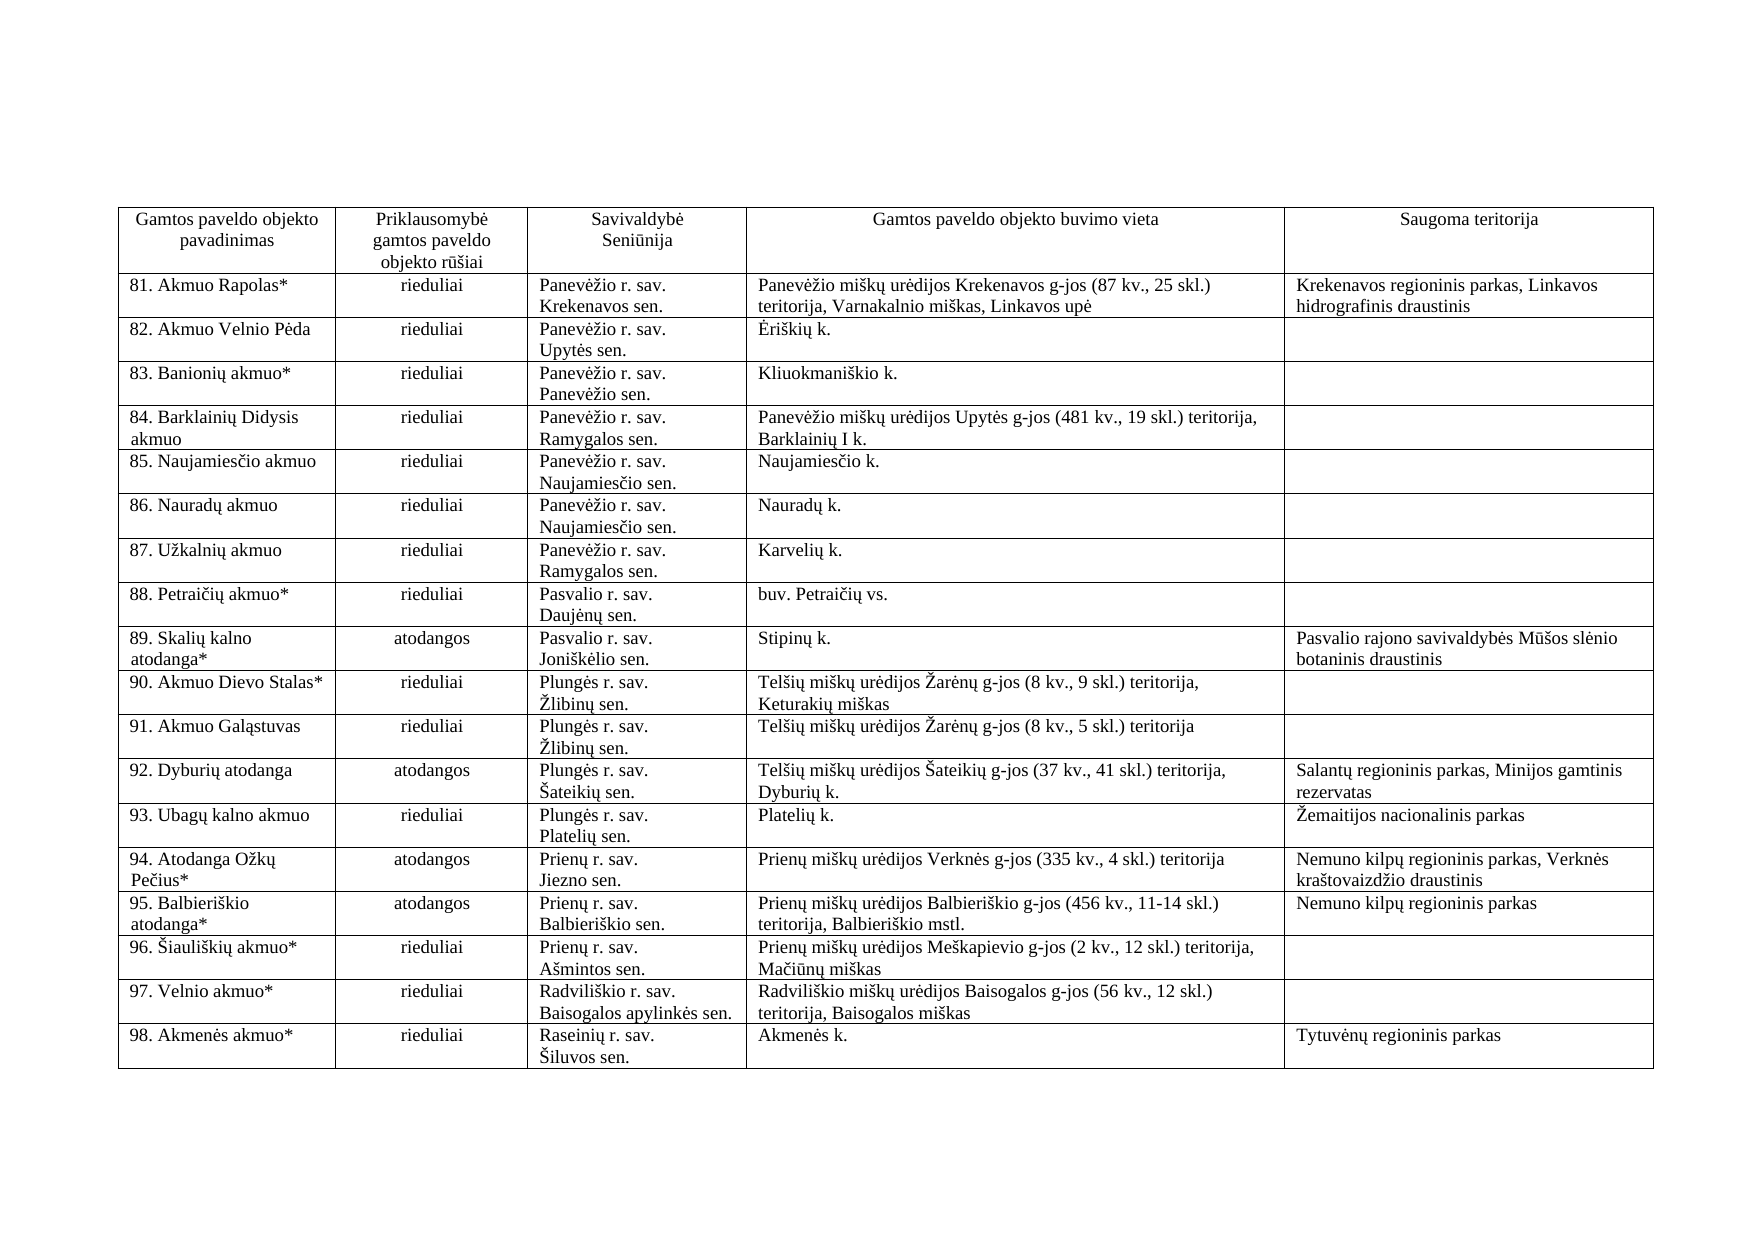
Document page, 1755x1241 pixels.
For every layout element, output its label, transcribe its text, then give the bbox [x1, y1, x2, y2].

table_cell rieduliai [336, 1024, 527, 1067]
table_cell rieduliai [336, 671, 527, 714]
table_cell rieduliai [336, 494, 527, 537]
table_cell Nemuno kilpų regioninis parkas [1285, 892, 1653, 935]
table_cell Nauradų k. [747, 494, 1284, 537]
table_cell rieduliai [336, 583, 527, 626]
table_cell Plungės r. sav. Žlibinų sen. [528, 671, 746, 714]
table_cell Radviliškio miškų urėdijos Baisogalos g-jos (56 kv., 12 skl.) teritorija, Baisogalos miškas [747, 980, 1284, 1023]
table_cell [1285, 406, 1653, 449]
table_cell 81. Akmuo Rapolas* [119, 274, 335, 317]
table_cell Salantų regioninis parkas, Minijos gamtinis rezervatas [1285, 759, 1653, 802]
table_cell Telšių miškų urėdijos Žarėnų g-jos (8 kv., 9 skl.) teritorija, Keturakių miškas [747, 671, 1284, 714]
table_cell atodangos [336, 848, 527, 891]
table_cell [1285, 671, 1653, 714]
table_cell Telšių miškų urėdijos Šateikių g-jos (37 kv., 41 skl.) teritorija, Dyburių k. [747, 759, 1284, 802]
table_cell [1285, 980, 1653, 1023]
table_cell rieduliai [336, 406, 527, 449]
table_cell Panevėžio miškų urėdijos Upytės g-jos (481 kv., 19 skl.) teritorija, Barklainių I k. [747, 406, 1284, 449]
table_cell Panevėžio r. sav. Ramygalos sen. [528, 539, 746, 582]
table_cell rieduliai [336, 804, 527, 847]
table_cell Panevėžio r. sav. Panevėžio sen. [528, 362, 746, 405]
table_cell 87. Užkalnių akmuo [119, 539, 335, 582]
table_cell [1285, 583, 1653, 626]
table_cell 83. Banionių akmuo* [119, 362, 335, 405]
table_cell Prienų miškų urėdijos Verknės g-jos (335 kv., 4 skl.) teritorija [747, 848, 1284, 891]
table_cell Plungės r. sav. Platelių sen. [528, 804, 746, 847]
table_cell Pasvalio rajono savivaldybės Mūšos slėnio botaninis draustinis [1285, 627, 1653, 670]
table_header Saugoma teritorija [1285, 208, 1653, 272]
table_cell atodangos [336, 759, 527, 802]
table_cell [1285, 494, 1653, 537]
table_cell Akmenės k. [747, 1024, 1284, 1067]
table_cell atodangos [336, 892, 527, 935]
table_cell 97. Velnio akmuo* [119, 980, 335, 1023]
table_cell Telšių miškų urėdijos Žarėnų g-jos (8 kv., 5 skl.) teritorija [747, 715, 1284, 758]
table_cell 92. Dyburių atodanga [119, 759, 335, 802]
table_cell 85. Naujamiesčio akmuo [119, 450, 335, 493]
table_cell Naujamiesčio k. [747, 450, 1284, 493]
table_cell 96. Šiauliškių akmuo* [119, 936, 335, 979]
table_cell Tytuvėnų regioninis parkas [1285, 1024, 1653, 1067]
table_cell [1285, 318, 1653, 361]
table_cell Panevėžio r. sav. Upytės sen. [528, 318, 746, 361]
table_cell Žemaitijos nacionalinis parkas [1285, 804, 1653, 847]
table_cell rieduliai [336, 936, 527, 979]
table_cell Prienų r. sav. Ašmintos sen. [528, 936, 746, 979]
table_cell atodangos [336, 627, 527, 670]
table_cell 91. Akmuo Galąstuvas [119, 715, 335, 758]
table_cell rieduliai [336, 980, 527, 1023]
table_cell Panevėžio r. sav. Krekenavos sen. [528, 274, 746, 317]
table_cell Panevėžio r. sav. Ramygalos sen. [528, 406, 746, 449]
table_cell 98. Akmenės akmuo* [119, 1024, 335, 1067]
table_cell 90. Akmuo Dievo Stalas* [119, 671, 335, 714]
table_cell buv. Petraičių vs. [747, 583, 1284, 626]
table_cell Raseinių r. sav. Šiluvos sen. [528, 1024, 746, 1067]
table_header Savivaldybė Seniūnija [528, 208, 746, 272]
table_cell Radviliškio r. sav. Baisogalos apylinkės sen. [528, 980, 746, 1023]
table_cell Platelių k. [747, 804, 1284, 847]
table_cell [1285, 715, 1653, 758]
table_cell [1285, 450, 1653, 493]
table_cell [1285, 362, 1653, 405]
table_cell rieduliai [336, 715, 527, 758]
table_cell 84. Barklainių Didysis akmuo [119, 406, 335, 449]
table_cell 89. Skalių kalno atodanga* [119, 627, 335, 670]
table_cell Ėriškių k. [747, 318, 1284, 361]
table_cell 94. Atodanga Ožkų Pečius* [119, 848, 335, 891]
table_cell Prienų miškų urėdijos Meškapievio g-jos (2 kv., 12 skl.) teritorija, Mačiūnų miškas [747, 936, 1284, 979]
table_cell 93. Ubagų kalno akmuo [119, 804, 335, 847]
table_cell Karvelių k. [747, 539, 1284, 582]
table_header Priklausomybė gamtos paveldo objekto rūšiai [336, 208, 527, 272]
table_cell rieduliai [336, 318, 527, 361]
table_cell Pasvalio r. sav. Daujėnų sen. [528, 583, 746, 626]
table_cell rieduliai [336, 274, 527, 317]
table_cell rieduliai [336, 450, 527, 493]
table_cell 95. Balbieriškio atodanga* [119, 892, 335, 935]
table_header Gamtos paveldo objekto buvimo vieta [747, 208, 1284, 272]
table_cell rieduliai [336, 539, 527, 582]
table_cell Plungės r. sav. Šateikių sen. [528, 759, 746, 802]
table_cell Panevėžio r. sav. Naujamiesčio sen. [528, 494, 746, 537]
table_cell 88. Petraičių akmuo* [119, 583, 335, 626]
table_header Gamtos paveldo objekto pavadinimas [119, 208, 335, 272]
table_cell rieduliai [336, 362, 527, 405]
table_cell [1285, 539, 1653, 582]
table_cell [1285, 936, 1653, 979]
table_cell Panevėžio miškų urėdijos Krekenavos g-jos (87 kv., 25 skl.) teritorija, Varnakalnio miškas, Linkavos upė [747, 274, 1284, 317]
table_cell Plungės r. sav. Žlibinų sen. [528, 715, 746, 758]
table_cell Nemuno kilpų regioninis parkas, Verknės kraštovaizdžio draustinis [1285, 848, 1653, 891]
table_cell Krekenavos regioninis parkas, Linkavos hidrografinis draustinis [1285, 274, 1653, 317]
table_cell Pasvalio r. sav. Joniškėlio sen. [528, 627, 746, 670]
table_cell Kliuokmaniškio k. [747, 362, 1284, 405]
table_cell 82. Akmuo Velnio Pėda [119, 318, 335, 361]
table_cell Prienų r. sav. Jiezno sen. [528, 848, 746, 891]
table_cell Prienų r. sav. Balbieriškio sen. [528, 892, 746, 935]
table_cell Prienų miškų urėdijos Balbieriškio g-jos (456 kv., 11-14 skl.) teritorija, Balbieriškio mstl. [747, 892, 1284, 935]
table_cell 86. Nauradų akmuo [119, 494, 335, 537]
table_cell Panevėžio r. sav. Naujamiesčio sen. [528, 450, 746, 493]
table_cell Stipinų k. [747, 627, 1284, 670]
